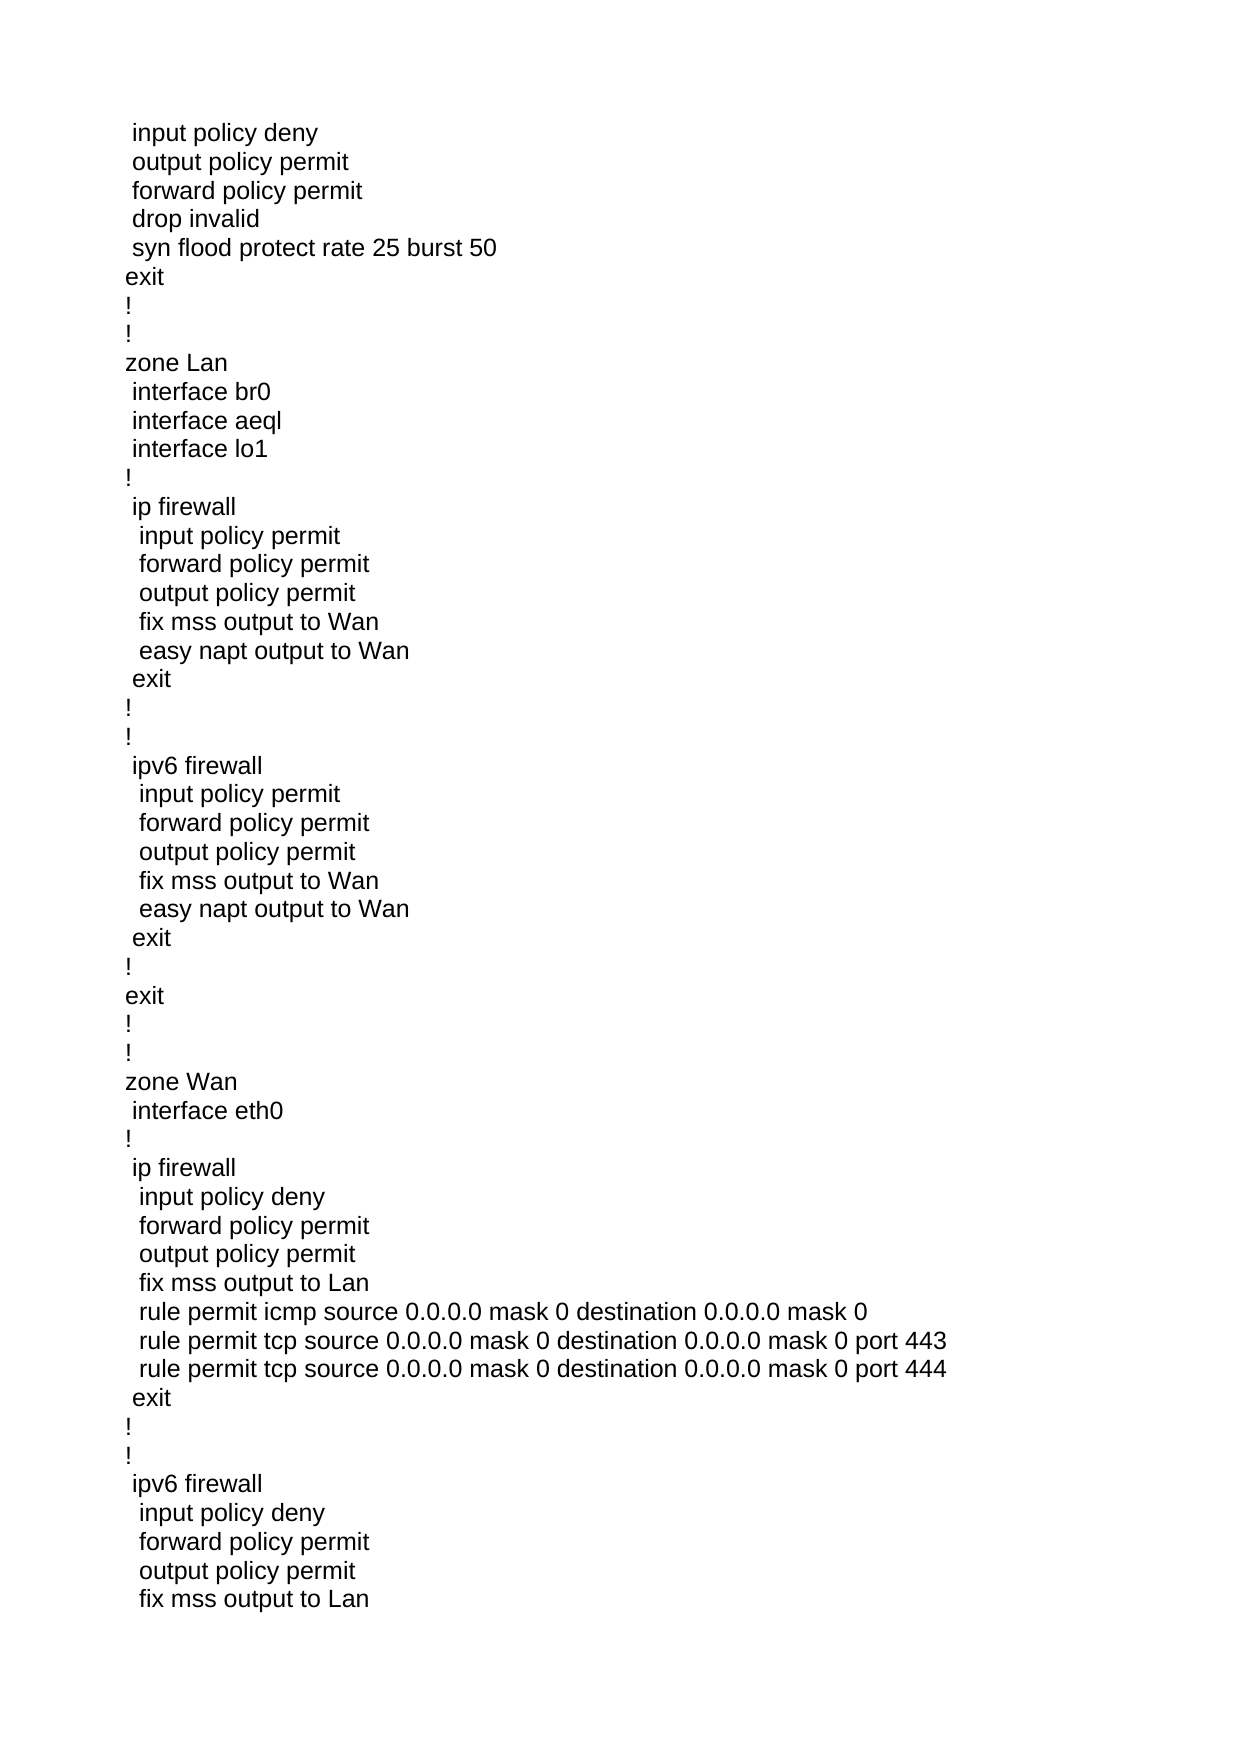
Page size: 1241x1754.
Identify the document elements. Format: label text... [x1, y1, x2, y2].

text input policy permit [118, 779, 1122, 808]
text syn flood protect rate 25 burst 50 [118, 233, 1122, 262]
text ! [118, 319, 1122, 348]
text ! [118, 693, 1122, 722]
text interface br0 [118, 377, 1122, 406]
text input policy deny [118, 1182, 1122, 1211]
text exit [118, 1383, 1122, 1412]
text output policy permit [118, 837, 1122, 866]
text ! [118, 1038, 1122, 1067]
text ipv6 firewall [118, 1469, 1122, 1498]
text rule permit icmp source 0.0.0.0 mask 0 destination 0.0.0.0 mask 0 [118, 1297, 1122, 1326]
text ! [118, 952, 1122, 981]
text forward policy permit [118, 549, 1122, 578]
text ! [118, 1124, 1122, 1153]
text input policy deny [118, 118, 1122, 147]
text forward policy permit [118, 1527, 1122, 1556]
text rule permit tcp source 0.0.0.0 mask 0 destination 0.0.0.0 mask 0 port 443 [118, 1326, 1122, 1354]
text exit [118, 664, 1122, 693]
text output policy permit [118, 578, 1122, 607]
text interface aeql [118, 406, 1122, 434]
text forward policy permit [118, 808, 1122, 837]
text zone Wan [118, 1067, 1122, 1096]
text ! [118, 463, 1122, 492]
text ! [118, 291, 1122, 319]
text interface eth0 [118, 1096, 1122, 1124]
text exit [118, 262, 1122, 291]
text ! [118, 1412, 1122, 1441]
text forward policy permit [118, 176, 1122, 204]
text exit [118, 923, 1122, 952]
text zone Lan [118, 348, 1122, 377]
text fix mss output to Lan [118, 1584, 1122, 1613]
text fix mss output to Wan [118, 866, 1122, 894]
text interface lo1 [118, 434, 1122, 463]
text output policy permit [118, 1556, 1122, 1584]
text ipv6 firewall [118, 751, 1122, 779]
text ip firewall [118, 492, 1122, 521]
text easy napt output to Wan [118, 636, 1122, 664]
text rule permit tcp source 0.0.0.0 mask 0 destination 0.0.0.0 mask 0 port 444 [118, 1354, 1122, 1383]
text fix mss output to Wan [118, 607, 1122, 636]
text easy napt output to Wan [118, 894, 1122, 923]
text drop invalid [118, 204, 1122, 233]
text input policy permit [118, 521, 1122, 549]
text exit [118, 981, 1122, 1009]
text forward policy permit [118, 1211, 1122, 1239]
text output policy permit [118, 147, 1122, 176]
text ! [118, 722, 1122, 751]
text ! [118, 1009, 1122, 1038]
text output policy permit [118, 1239, 1122, 1268]
text input policy deny [118, 1498, 1122, 1527]
text ! [118, 1441, 1122, 1469]
text fix mss output to Lan [118, 1268, 1122, 1297]
text ip firewall [118, 1153, 1122, 1182]
